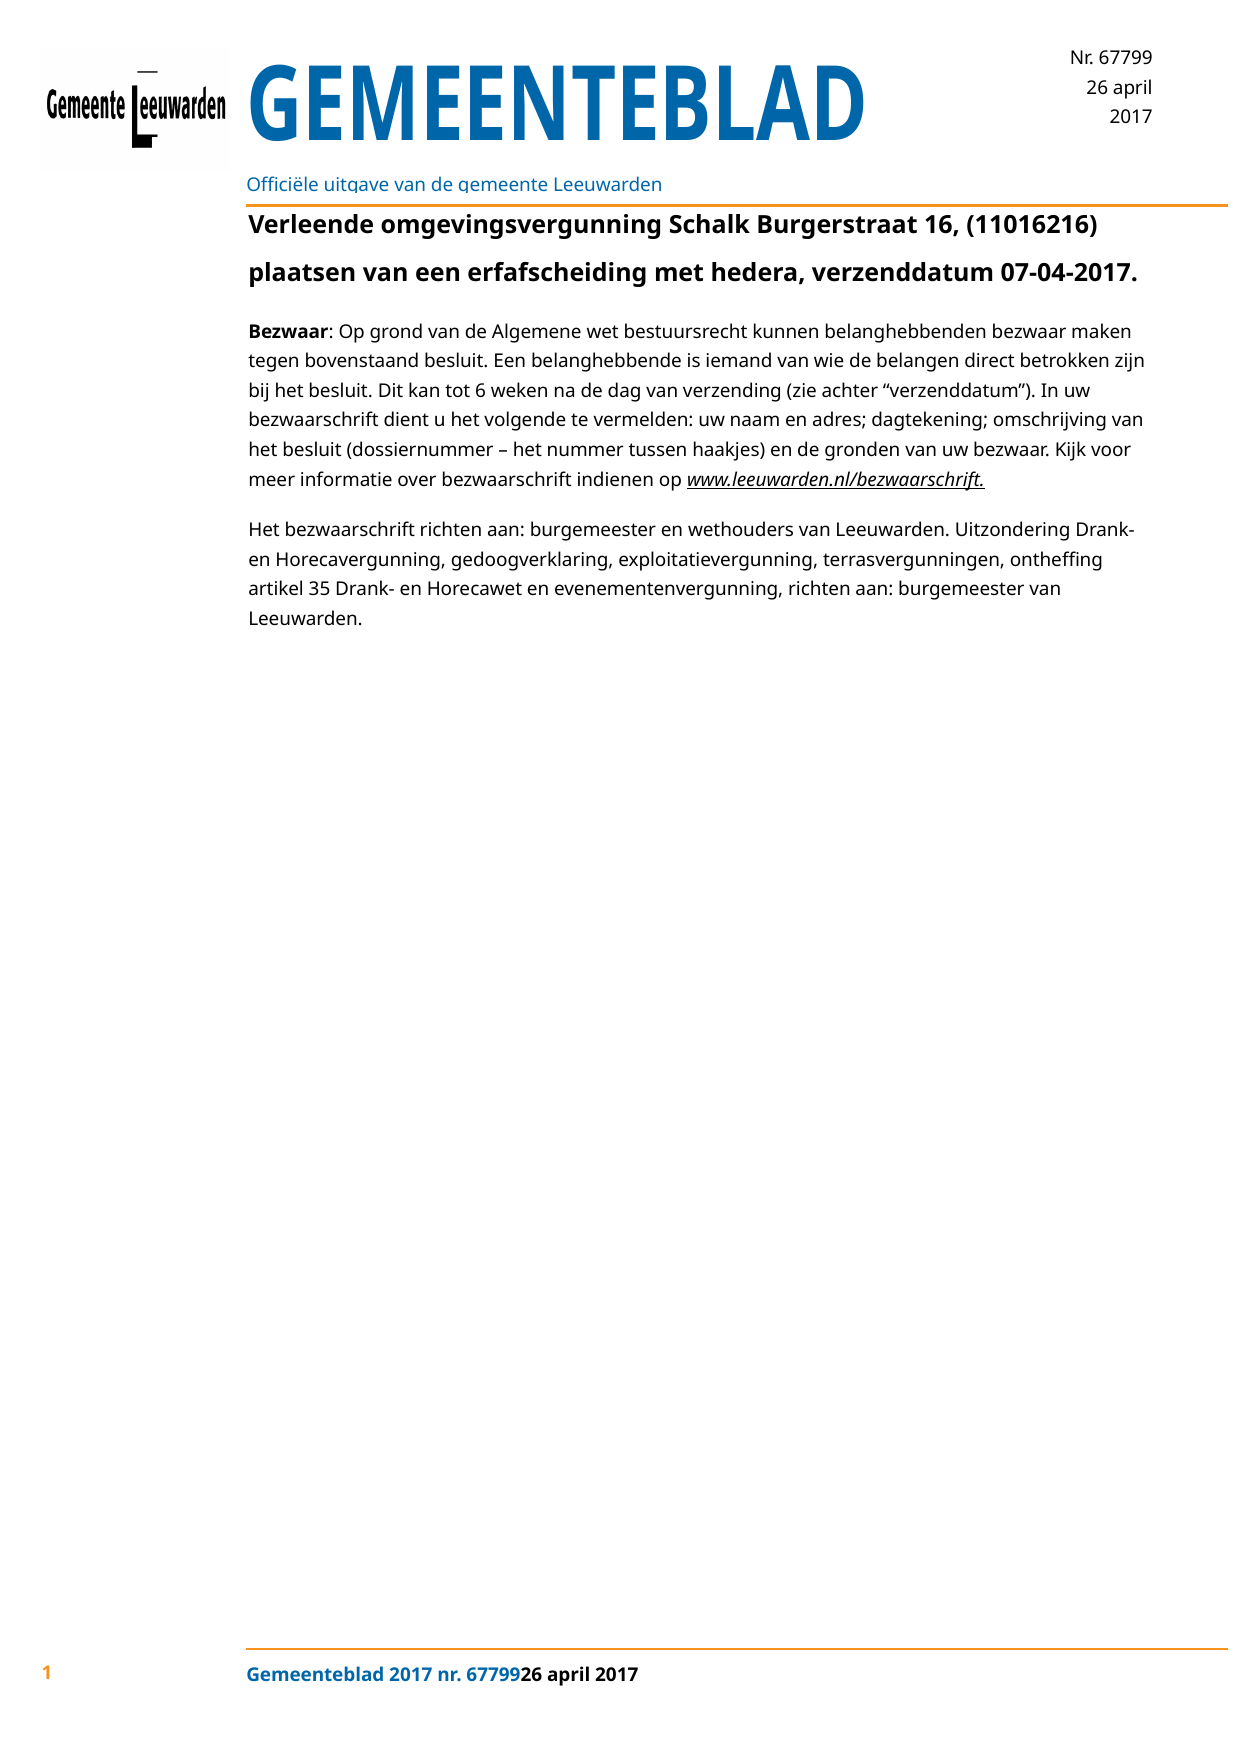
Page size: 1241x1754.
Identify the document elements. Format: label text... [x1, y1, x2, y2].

picture [41, 47, 231, 172]
text Verleende omgevingsvergunning Schalk Burgerstraat 16, (11016216) plaatsen van een erfafscheiding met hedera, verzenddatum 07-04-2017. [248, 207, 1152, 288]
text Bezwaar: Op grond van de Algemene wet bestuursrecht kunnen belanghebbenden bezwaar maken tegen bovenstaand besluit. Een belanghebbende is iemand van wie de belangen direct betrokken zijn bij het besluit. Dit kan tot 6 weken na de dag van verzending (zie achter “verzenddatum”). In uw bezwaarschrift dient u het volgende te vermelden: uw naam en adres; dagtekening; omschrijving van het besluit (dossiernummer – het nummer tussen haakjes) en de gronden van uw bezwaar. Kijk voor meer informatie over bezwaarschrift indienen op www.leeuwarden.nl/bezwaarschrift. [248, 318, 1152, 492]
text Het bezwaarschrift richten aan: burgemeester en wethouders van Leeuwarden. Uitzondering Drank- en Horecavergunning, gedoogverklaring, exploitatievergunning, terrasvergunningen, ontheffing artikel 35 Drank- en Horecawet en evenementenvergunning, richten aan: burgemeester van Leeuwarden. [248, 516, 1152, 631]
